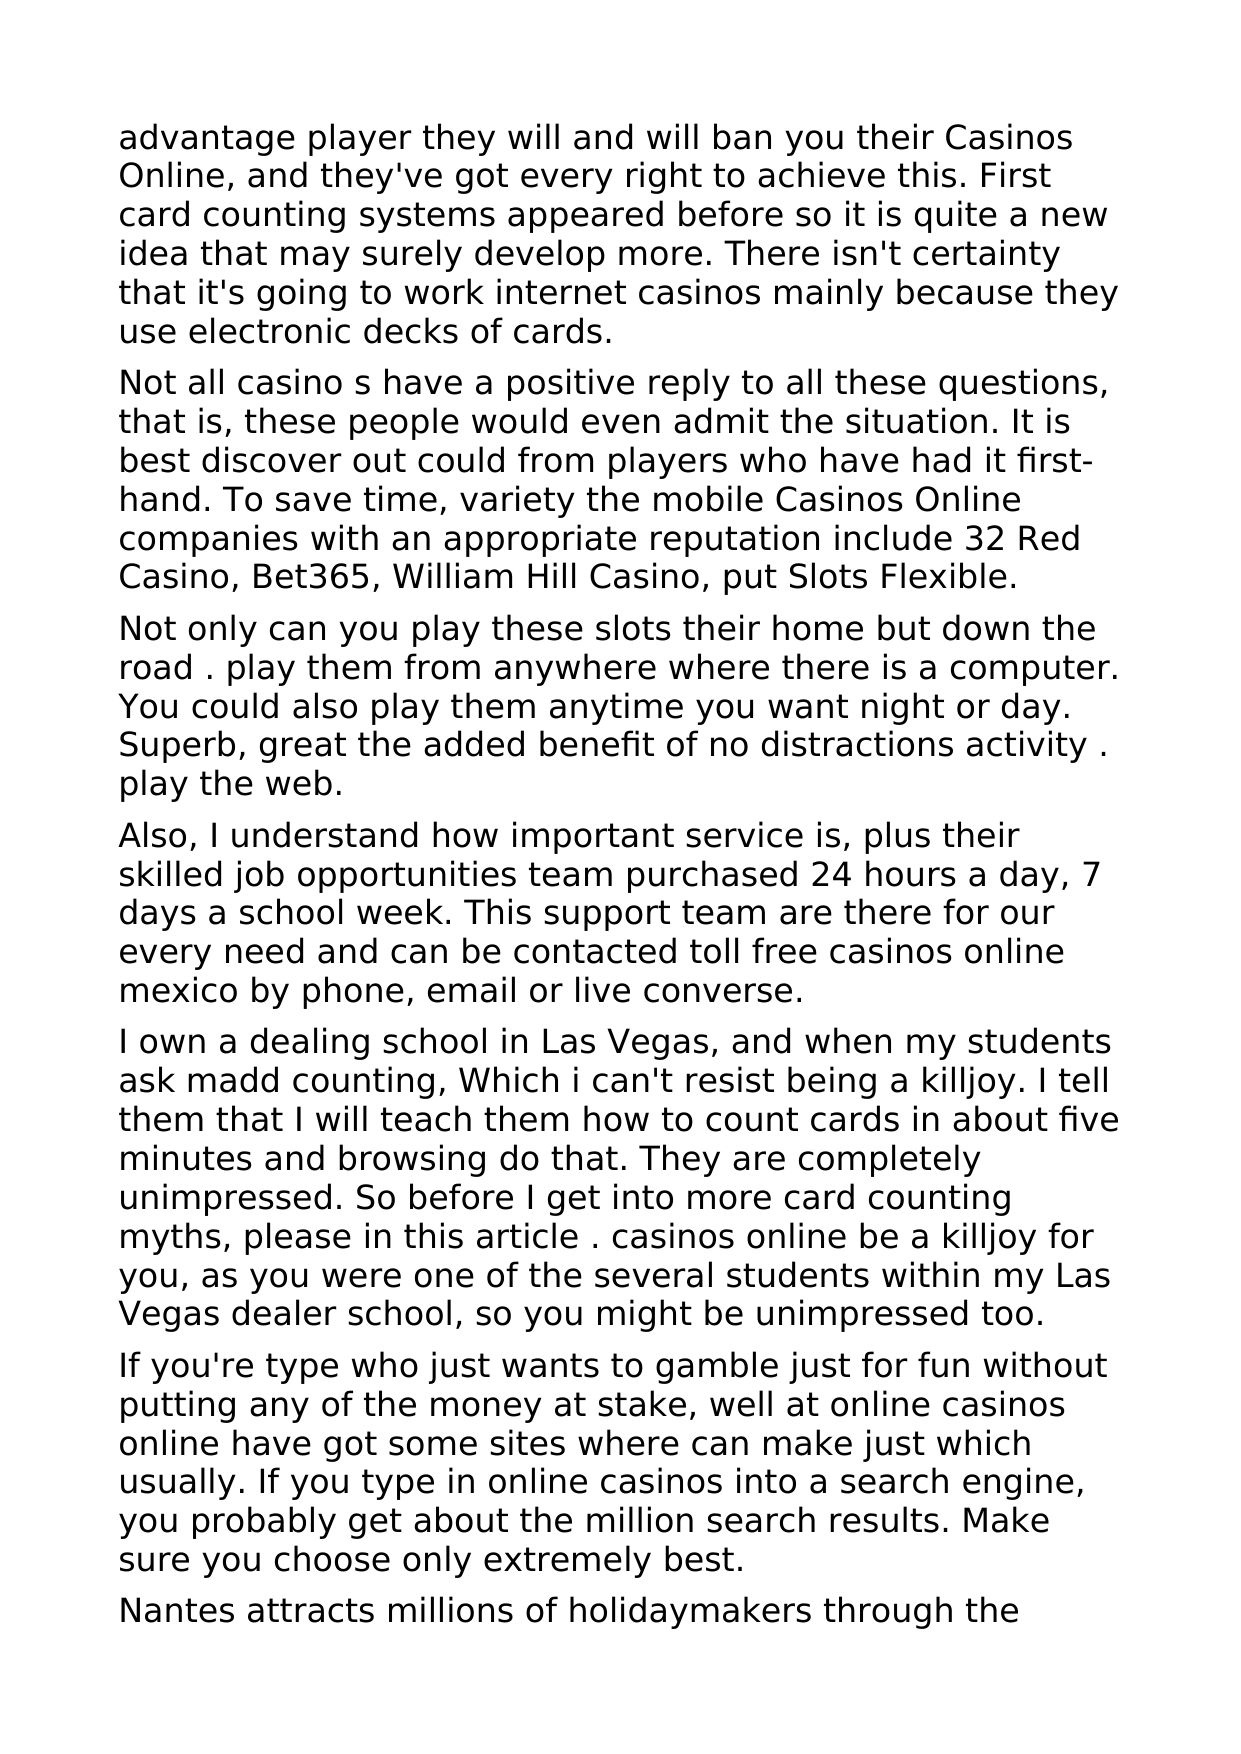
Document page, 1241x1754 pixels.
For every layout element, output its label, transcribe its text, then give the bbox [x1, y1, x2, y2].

text I own a dealing school in Las Vegas, and when my students ask madd counting, Which i can't resist being a killjoy. I tell them that I will teach them how to count cards in about five minutes and browsing do that. They are completely unimpressed. So before I get into more card counting myths, please in this article . casinos online be a killjoy for you, as you were one of the several students within my Las Vegas dealer school, so you might be unimpressed too. [118, 1023, 1122, 1334]
text If you're type who just wants to gamble just for fun without putting any of the money at stake, well at online casinos online have got some sites where can make just which usually. If you type in online casinos into a search engine, you probably get about the million search results. Make sure you choose only extremely best. [118, 1346, 1122, 1579]
text Nantes attracts millions of holidaymakers through the [118, 1592, 1122, 1631]
text Also, I understand how important service is, plus their skilled job opportunities team purchased 24 hours a day, 7 days a school week. This support team are there for our every need and can be contacted toll free casinos online mexico by phone, email or live converse. [118, 816, 1122, 1010]
text Not only can you play these slots their home but down the road . play them from anywhere where there is a computer. You could also play them anytime you want night or day. Superb, great the added benefit of no distractions activity . play the web. [118, 609, 1122, 804]
text Not all casino s have a positive reply to all these questions, that is, these people would even admit the situation. It is best discover out could from players who have had it first-hand. To save time, variety the mobile Casinos Online companies with an appropriate reputation include 32 Red Casino, Bet365, William Hill Casino, put Slots Flexible. [118, 364, 1122, 597]
text advantage player they will and will ban you their Casinos Online, and they've got every right to achieve this. First card counting systems appeared before so it is quite a new idea that may surely develop more. There isn't certainty that it's going to work internet casinos mainly because they use electronic decks of cards. [118, 118, 1122, 351]
